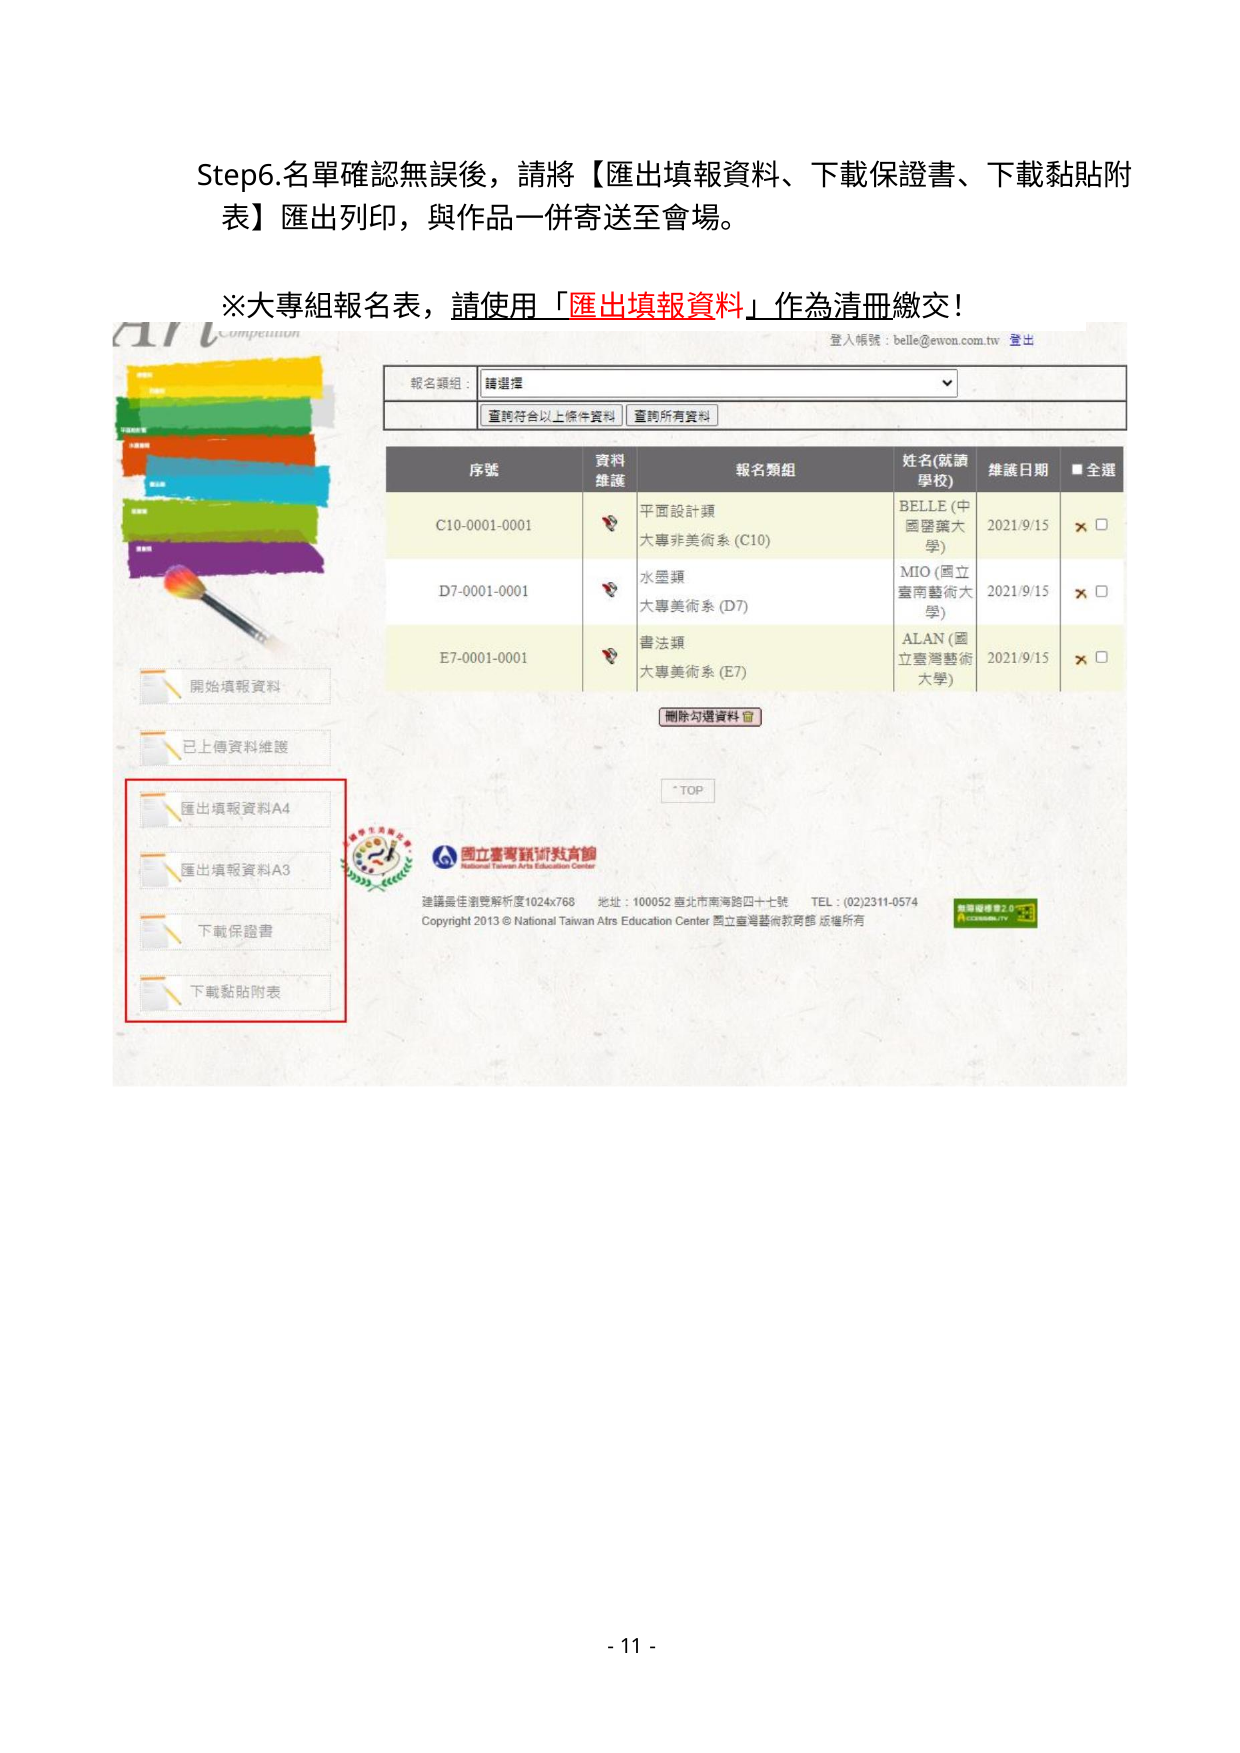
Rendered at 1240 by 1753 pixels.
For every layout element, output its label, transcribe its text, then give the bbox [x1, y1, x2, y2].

picture [112, 322, 1128, 1087]
text Step6.名單確認無誤後，請將【匯出填報資料、下載保證書、下載黏貼附 [197, 162, 1231, 191]
text 表】匯出列印，與作品一併寄送至會場。 [221, 205, 807, 234]
text ※大專組報名表，請使用「匯出填報資料」作為清冊繳交！ [221, 293, 1077, 322]
text - 11 - [607, 1635, 666, 1658]
